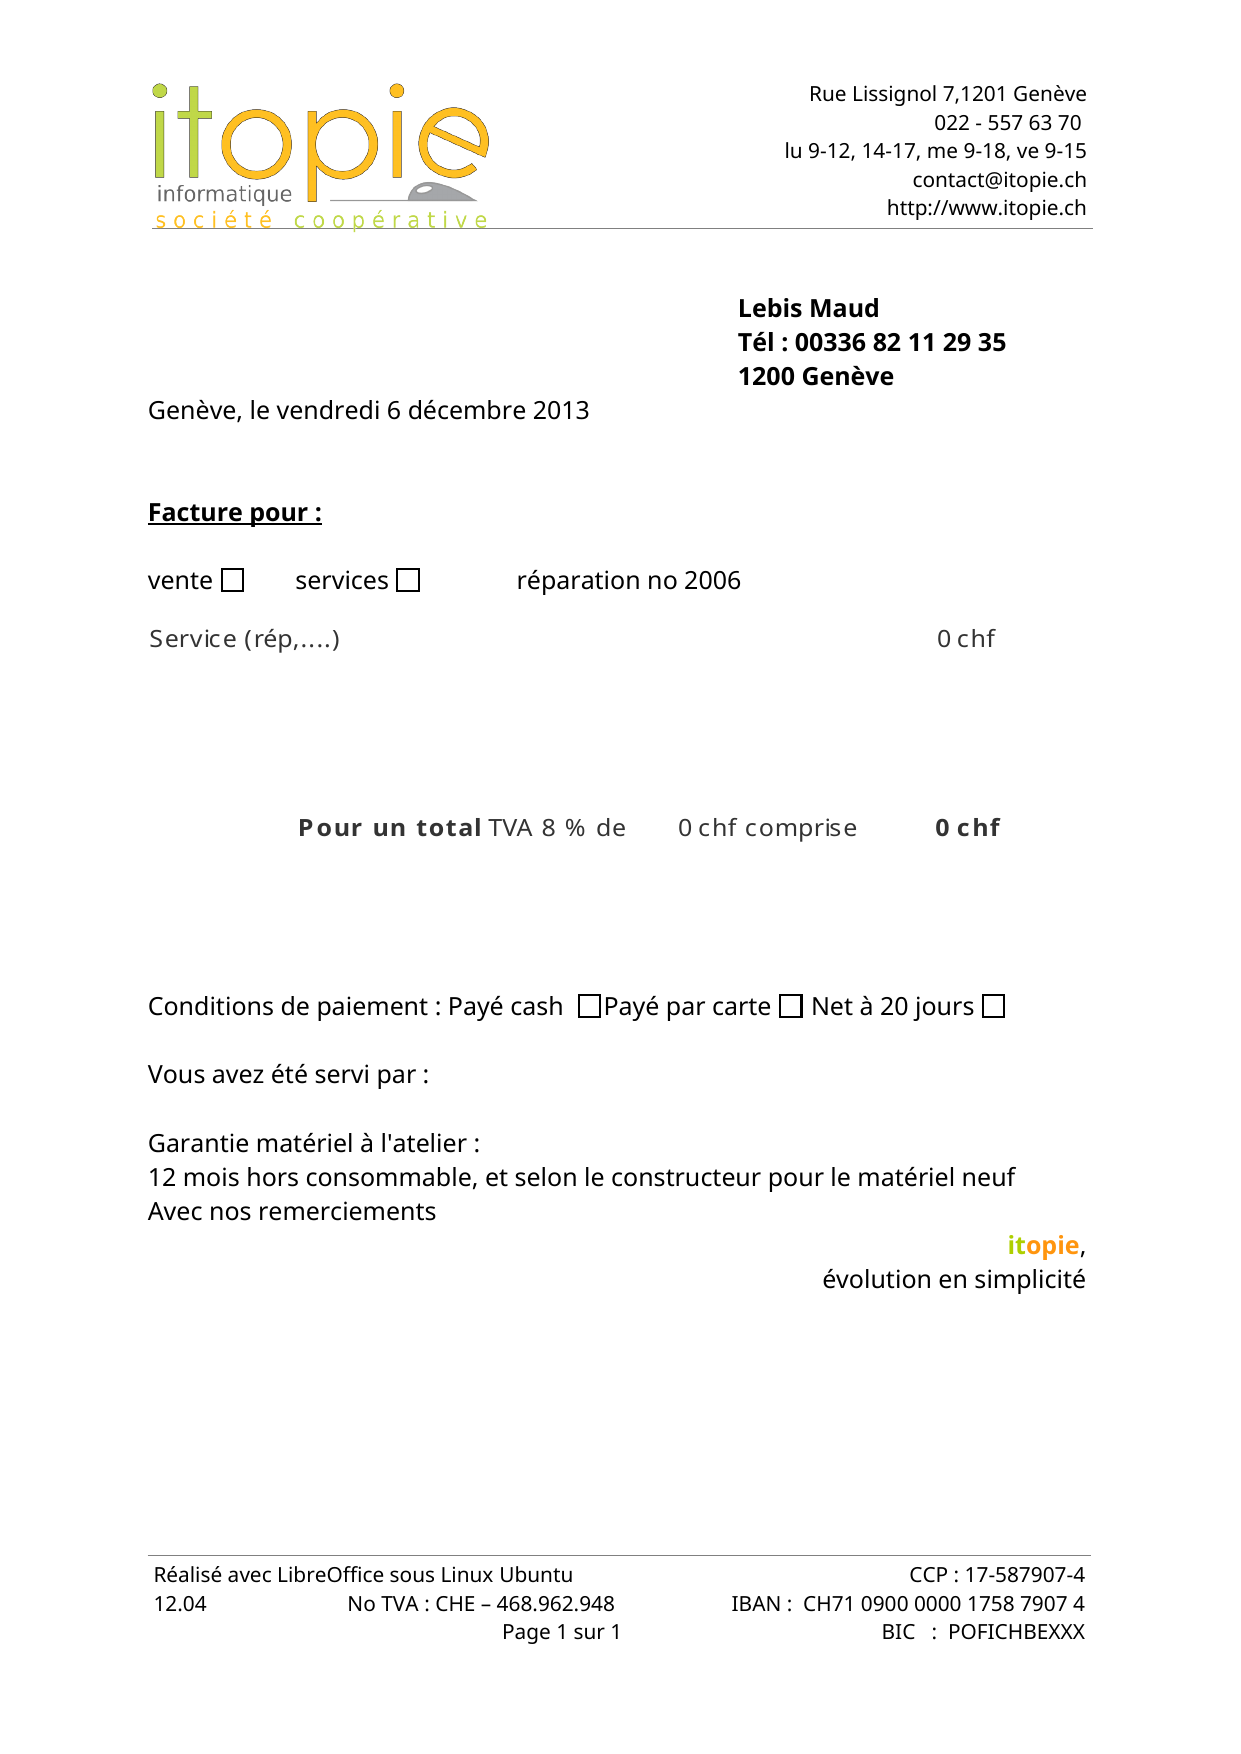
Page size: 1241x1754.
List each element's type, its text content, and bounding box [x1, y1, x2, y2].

text 1200 Genève [148, 358, 1093, 392]
text Conditions de paiement : Payé cash Payé par carte Net à 20 jours [148, 989, 1093, 1023]
text Facture pour : [148, 495, 1093, 529]
text itopie, [148, 1227, 1093, 1262]
text Lebis Maud [148, 290, 1093, 324]
text Garantie matériel à l'atelier : [148, 1125, 1093, 1159]
text 12 mois hors consommable, et selon le constructeur pour le matériel neuf [148, 1159, 1093, 1193]
text Avec nos remerciements [148, 1193, 1093, 1227]
text Tél : 00336 82 11 29 35 [148, 324, 1093, 358]
text Genève, le vendredi 6 décembre 2013 [148, 392, 1093, 427]
picture [138, 72, 500, 244]
text vente services réparation no 2006 [148, 563, 1093, 597]
text Vous avez été servi par : [148, 1057, 1093, 1091]
text évolution en simplicité [148, 1262, 1093, 1296]
